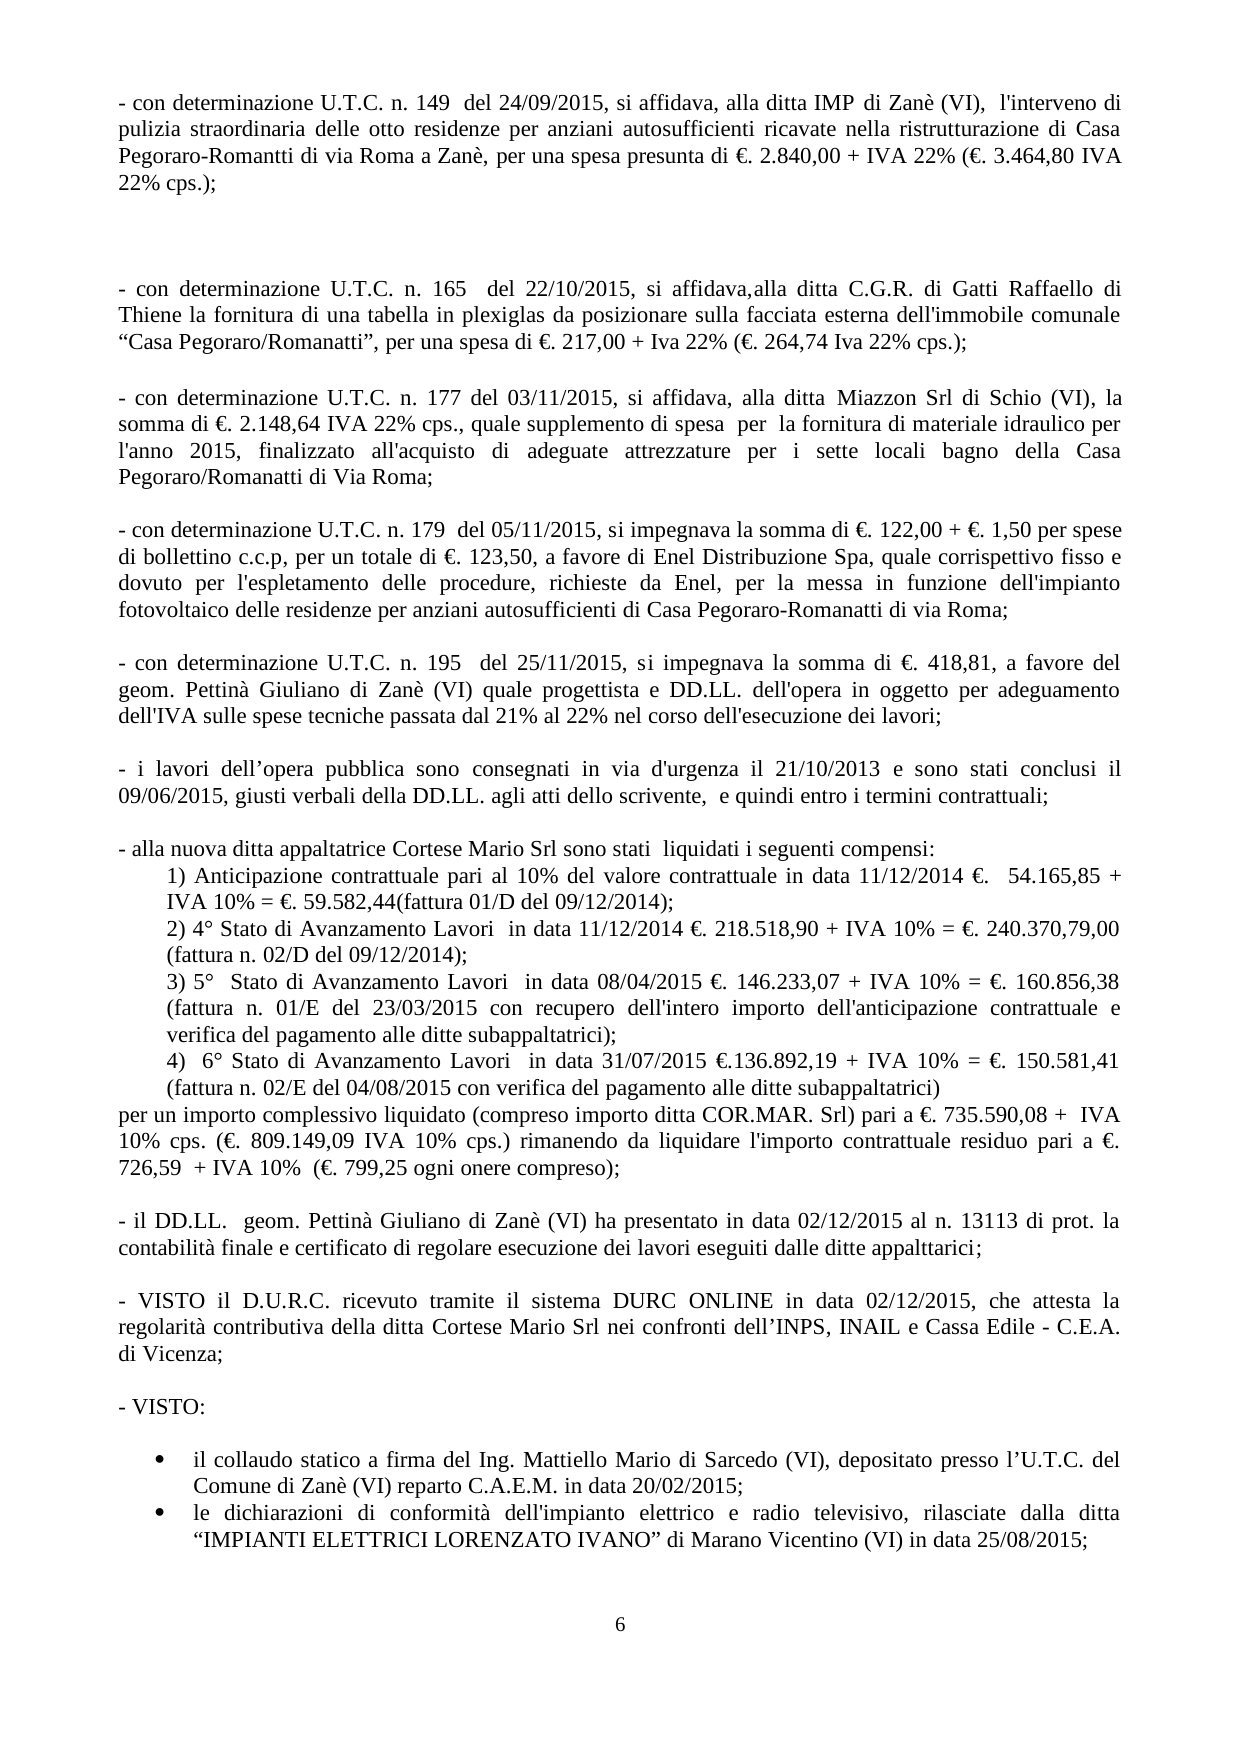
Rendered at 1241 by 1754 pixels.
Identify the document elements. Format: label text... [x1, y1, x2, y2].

list le dichiarazioni di conformità dell'impianto elettrico e radio televisivo, rilasciate dalla ditta “IMPIANTI ELETTRICI LORENZATO IVANO” di Marano Vicentino (VI) in data 25/08/2015; [156, 1499, 1122, 1552]
text - con determinazione U.T.C. n. 195 del 25/11/2015, si impegnava la somma di €. 418,81, a favore del geom. Pettinà Giuliano di Zanè (VI) quale progettista e DD.LL. dell'opera in oggetto per adeguamento dell'IVA sulle spese tecniche passata dal 21% al 22% nel corso dell'esecuzione dei lavori; [118, 649, 1122, 729]
text per un importo complessivo liquidato (compreso importo ditta COR.MAR. Srl) pari a €. 735.590,08 + IVA 10% cps. (€. 809.149,09 IVA 10% cps.) rimanendo da liquidare l'importo contrattuale residuo pari a €. 726,59 + IVA 10% (€. 799,25 ogni onere compreso); [118, 1101, 1122, 1180]
text - con determinazione U.T.C. n. 165 del 22/10/2015, si affidava,alla ditta C.G.R. di Gatti Raffaello di Thiene la fornitura di una tabella in plexiglas da posizionare sulla facciata esterna dell'immobile comunale “Casa Pegoraro/Romanatti”, per una spesa di €. 217,00 + Iva 22% (€. 264,74 Iva 22% cps.); [118, 274, 1122, 354]
text - VISTO: [118, 1393, 1122, 1419]
text - alla nuova ditta appaltatrice Cortese Mario Srl sono stati liquidati i seguenti compensi: [118, 835, 1122, 861]
list 6° Stato di Avanzamento Lavori in data 31/07/2015 €.136.892,19 + IVA 10% = €. 150.581,41 (fattura n. 02/E del 04/08/2015 con verifica del pagamento alle ditte subappaltatrici) [166, 1047, 1122, 1101]
text 2) 4° Stato di Avanzamento Lavori in data 11/12/2014 €. 218.518,90 + IVA 10% = €. 240.370,79,00 (fattura n. 02/D del 09/12/2014); [166, 914, 1122, 968]
text - il DD.LL. geom. Pettinà Giuliano di Zanè (VI) ha presentato in data 02/12/2015 al n. 13113 di prot. la contabilità finale e certificato di regolare esecuzione dei lavori eseguiti dalle ditte appalttarici; [118, 1207, 1122, 1260]
text - i lavori dell’opera pubblica sono consegnati in via d'urgenza il 21/10/2013 e sono stati conclusi il 09/06/2015, giusti verbali della DD.LL. agli atti dello scrivente, e quindi entro i termini contrattuali; [118, 755, 1122, 808]
text - VISTO il D.U.R.C. ricevuto tramite il sistema DURC ONLINE in data 02/12/2015, che attesta la regolarità contributiva della ditta Cortese Mario Srl nei confronti dell’INPS, INAIL e Cassa Edile - C.E.A. di Vicenza; [118, 1286, 1122, 1366]
list il collaudo statico a firma del Ing. Mattiello Mario di Sarcedo (VI), depositato presso l’U.T.C. del Comune di Zanè (VI) reparto C.A.E.M. in data 20/02/2015; [156, 1446, 1122, 1499]
list 5° Stato di Avanzamento Lavori in data 08/04/2015 €. 146.233,07 + IVA 10% = €. 160.856,38 (fattura n. 01/E del 23/03/2015 con recupero dell'intero importo dell'anticipazione contrattuale e verifica del pagamento alle ditte subappaltatrici); [166, 968, 1122, 1047]
text - con determinazione U.T.C. n. 149 del 24/09/2015, si affidava, alla ditta IMP di Zanè (VI), l'interveno di pulizia straordinaria delle otto residenze per anziani autosufficienti ricavate nella ristrutturazione di Casa Pegoraro-Romantti di via Roma a Zanè, per una spesa presunta di €. 2.840,00 + IVA 22% (€. 3.464,80 IVA 22% cps.); [118, 89, 1122, 195]
text 1) Anticipazione contrattuale pari al 10% del valore contrattuale in data 11/12/2014 €. 54.165,85 + IVA 10% = €. 59.582,44(fattura 01/D del 09/12/2014); [166, 861, 1122, 914]
text - con determinazione U.T.C. n. 179 del 05/11/2015, si impegnava la somma di €. 122,00 + €. 1,50 per spese di bollettino c.c.p, per un totale di €. 123,50, a favore di Enel Distribuzione Spa, quale corrispettivo fisso e dovuto per l'espletamento delle procedure, richieste da Enel, per la messa in funzione dell'impianto fotovoltaico delle residenze per anziani autosufficienti di Casa Pegoraro-Romanatti di via Roma; [118, 516, 1122, 622]
text - con determinazione U.T.C. n. 177 del 03/11/2015, si affidava, alla ditta Miazzon Srl di Schio (VI), la somma di €. 2.148,64 IVA 22% cps., quale supplemento di spesa per la fornitura di materiale idraulico per l'anno 2015, finalizzato all'acquisto di adeguate attrezzature per i sette locali bagno della Casa Pegoraro/Romanatti di Via Roma; [118, 383, 1122, 489]
